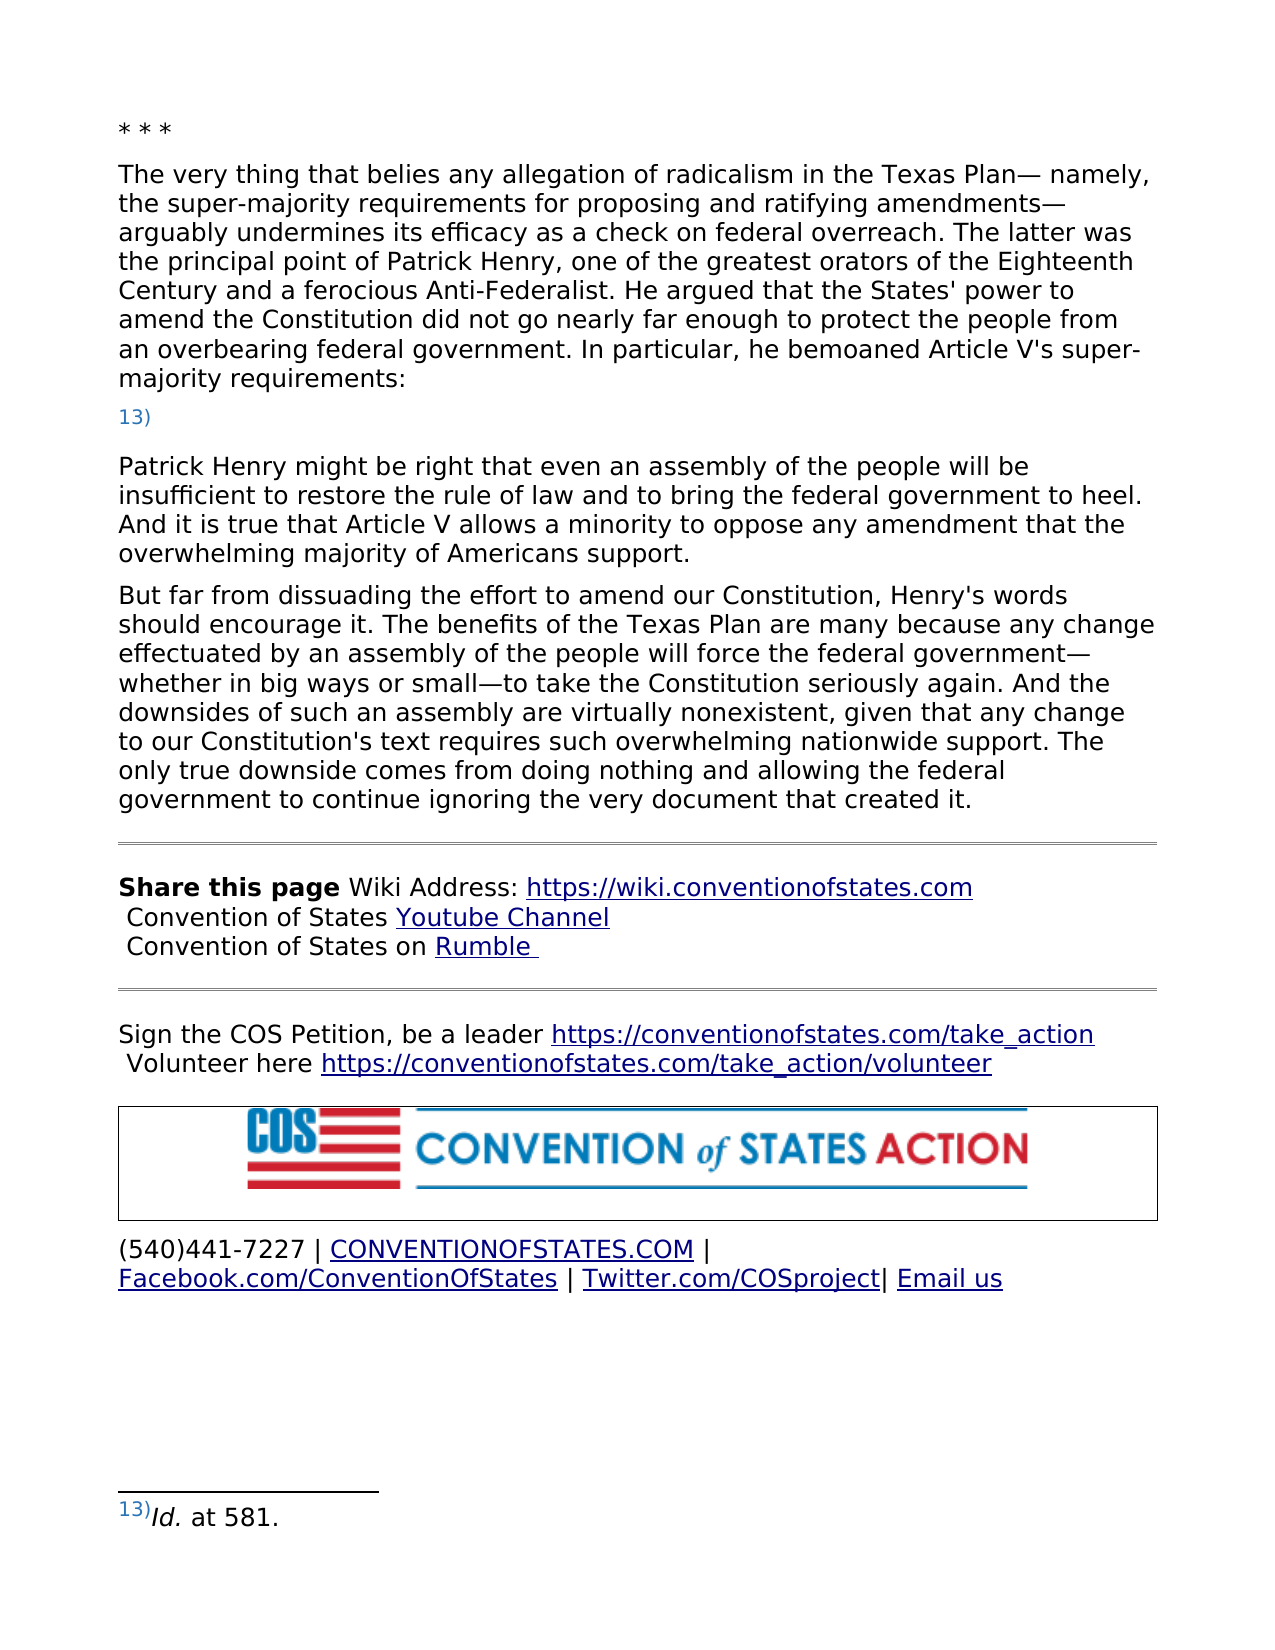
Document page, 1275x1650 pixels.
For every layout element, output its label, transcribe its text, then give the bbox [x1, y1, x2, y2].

text Id. at 581. [118, 1498, 1157, 1532]
text The very thing that belies any allegation of radicalism in the Texas Plan— namely, the super-majority requirements for proposing and ratifying amendments—arguably undermines its efficacy as a check on federal overreach. The latter was the principal point of Patrick Henry, one of the greatest orators of the Eighteenth Century and a ferocious Anti-Federalist. He argued that the States' power to amend the Constitution did not go nearly far enough to protect the people from an overbearing federal government. In particular, he bemoaned Article V's super-majority requirements: [118, 160, 1157, 393]
table_header [119, 1107, 1157, 1220]
text Patrick Henry might be right that even an assembly of the people will be insufficient to restore the rule of law and to bring the federal government to heel. And it is true that Article V allows a minority to oppose any amendment that the overwhelming majority of Americans support. [118, 452, 1157, 569]
text (540)441-7227 | CONVENTIONOFSTATES.COM | Facebook.com/ConventionOfStates | Twitter.com/COSproject| Email us [118, 1235, 1157, 1293]
text Share this page Wiki Address: https://wiki.conventionofstates.com Convention of States Youtube Channel Convention of States on Rumble [118, 873, 1157, 961]
text Sign the COS Petition, be a leader https://conventionofstates.com/take_action Volunteer here https://conventionofstates.com/take_action/volunteer [118, 1020, 1157, 1078]
text * * * [118, 118, 1157, 147]
text But far from dissuading the effort to amend our Constitution, Henry's words should encourage it. The benefits of the Texas Plan are many because any change effectuated by an assembly of the people will force the federal government— whether in big ways or small—to take the Constitution seriously again. And the downsides of such an assembly are virtually nonexistent, given that any change to our Constitution's text requires such overwhelming nationwide support. The only true downside comes from doing nothing and allowing the federal government to continue ignoring the very document that created it. [118, 581, 1157, 815]
picture [247, 1108, 1028, 1189]
